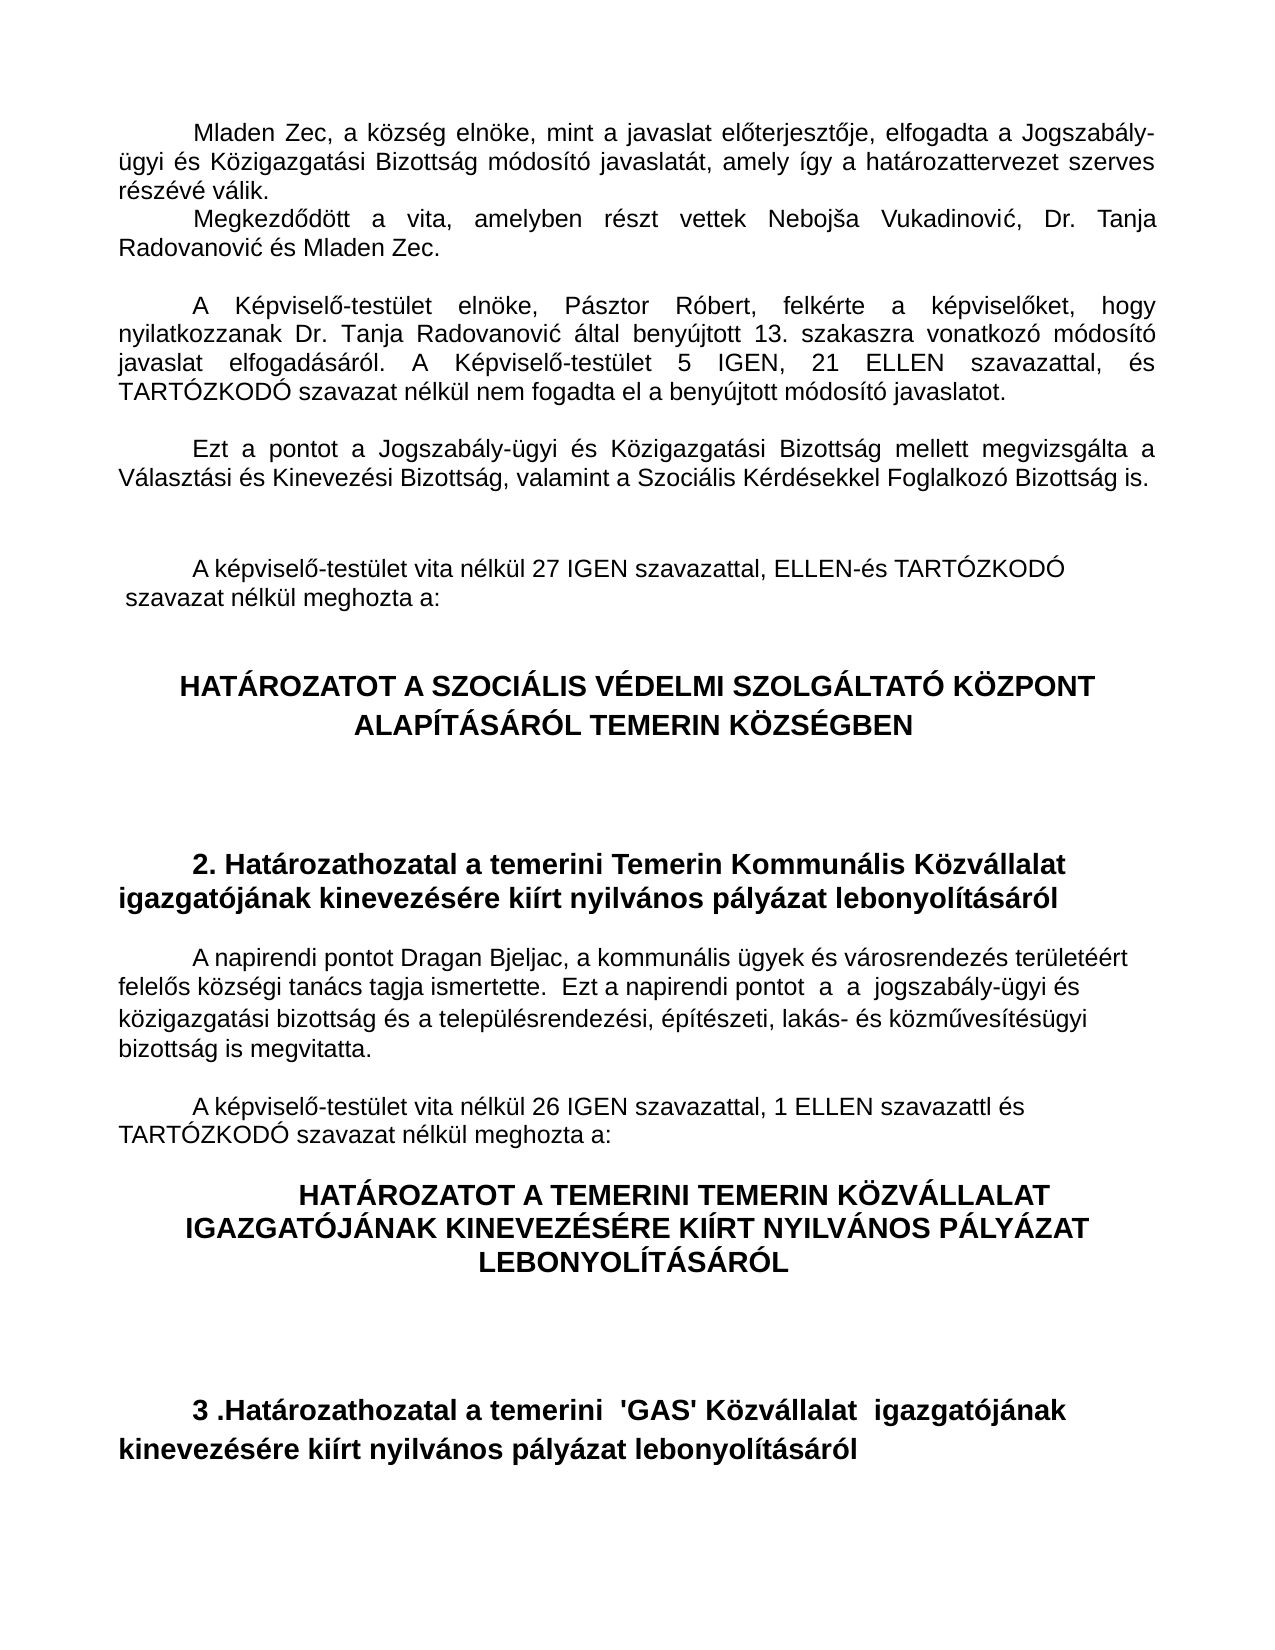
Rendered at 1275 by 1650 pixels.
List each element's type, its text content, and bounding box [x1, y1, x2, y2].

text A képviselő-testület vita nélkül 27 IGEN szavazattal, ELLEN-és TARTÓZKODÓ [192, 554, 1157, 583]
text Ezt a pontot a Jogszabály-ügyi és Közigazgatási Bizottság mellett megvizsgálta a Választási és Kinevezési Bizottság, valamint a Szociális Kérdésekkel Foglalkozó Bizottság is. [118, 434, 1157, 492]
text A képviselő-testület vita nélkül 26 IGEN szavazattal, 1 ELLEN szavazattl és TARTÓZKODÓ szavazat nélkül meghozta a: [118, 1091, 1157, 1149]
text A Képviselő-testület elnöke, Pásztor Róbert, felkérte a képviselőket, hogy nyilatkozzanak Dr. Tanja Radovanović által benyújtott 13. szakaszra vonatkozó módosító javaslat elfogadásáról. A Képviselő-testület 5 IGEN, 21 ELLEN szavazattal, és TARTÓZKODÓ szavazat nélkül nem fogadta el a benyújtott módosító javaslatot. [118, 291, 1157, 406]
text HATÁROZATOT A SZOCIÁLIS VÉDELMI SZOLGÁLTATÓ KÖZPONT ALAPÍTÁSÁRÓL TEMERIN KÖZSÉGBEN [118, 669, 1157, 741]
text szavazat nélkül meghozta a: [118, 583, 1157, 612]
text A napirendi pontot Dragan Bjeljac, a kommunális ügyek és városrendezés területéért felelős községi tanács tagja ismertette. Ezt a napirendi pontot a a jogszabály-ügyi és közigazgatási bizottság és a településrendezési, építészeti, lakás- és közművesítésügyi bizottság is megvitatta. [118, 943, 1157, 1063]
text HATÁROZATOT A TEMERINI TEMERIN KÖZVÁLLALAT IGAZGATÓJÁNAK KINEVEZÉSÉRE KIÍRT NYILVÁNOS PÁLYÁZAT LEBONYOLÍTÁSÁRÓL [118, 1178, 1157, 1278]
text Mladen Zec, a község elnöke, mint a javaslat előterjesztője, elfogadta a Jogszabály-ügyi és Közigazgatási Bizottság módosító javaslatát, amely így a határozattervezet szerves részévé válik. [118, 118, 1157, 204]
text 3 .Határozathozatal a temerini 'GAS' Közvállalat igazgatójának kinevezésére kiírt nyilvános pályázat lebonyolításáról [118, 1393, 1157, 1465]
text 2. Határozathozatal a temerini Temerin Kommunális Közvállalat igazgatójának kinevezésére kiírt nyilvános pályázat lebonyolításáról [118, 847, 1157, 914]
text Megkezdődött a vita, amelyben részt vettek Nebojša Vukadinović, Dr. Tanja Radovanović és Mladen Zec. [118, 204, 1157, 262]
